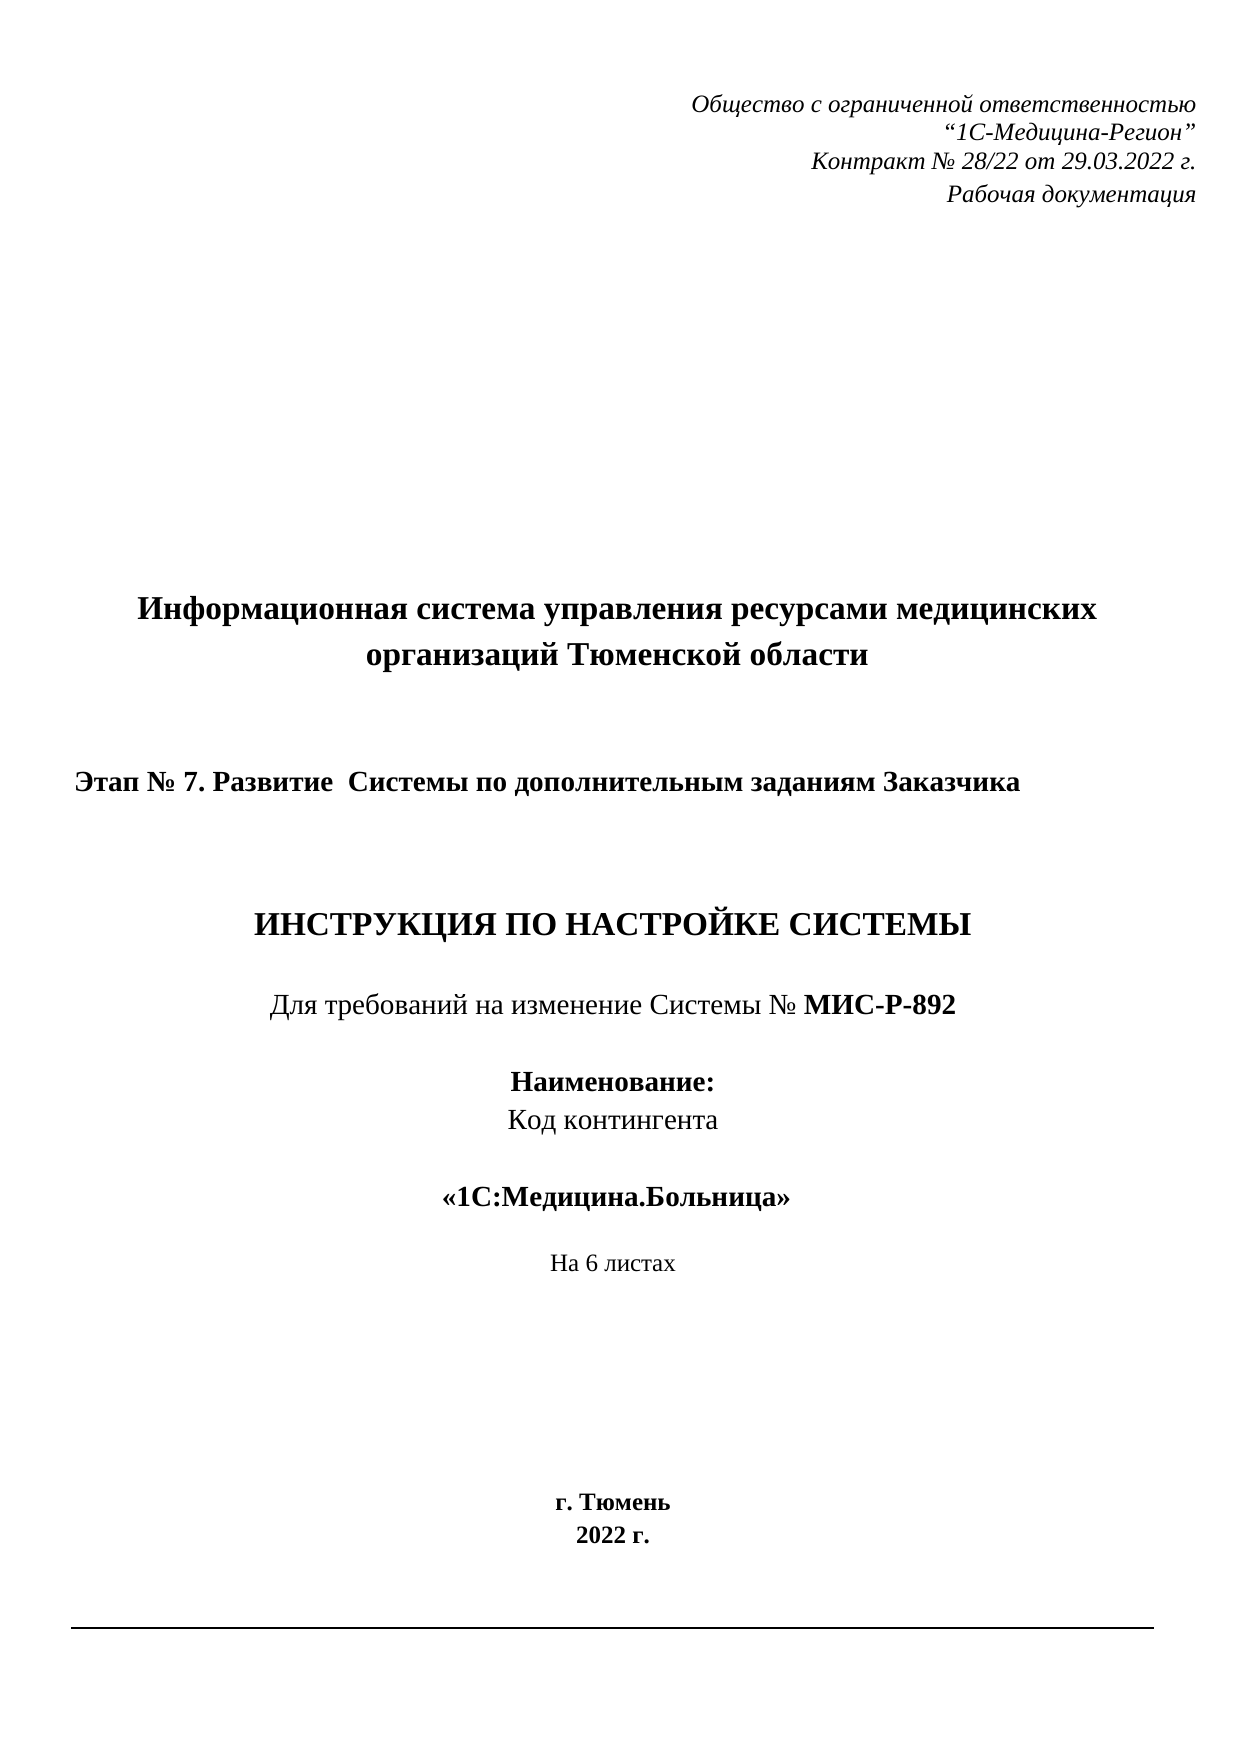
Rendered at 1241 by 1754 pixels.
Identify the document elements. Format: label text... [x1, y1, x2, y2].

text Общество с ограниченной ответственностью [63, 89, 1196, 117]
text Этап № 7. Развитие Системы по дополнительным заданиям Заказчика [74, 764, 1152, 798]
text “1С-Медицина-Регион” [74, 117, 1196, 146]
text г. Тюмень [74, 1487, 1152, 1516]
text Для требований на изменение Системы № МИС-Р-892 [74, 987, 1152, 1020]
text 2022 г. [74, 1521, 1152, 1549]
text ИНСТРУКЦИЯ ПО НАСТРОЙКЕ СИСТЕМЫ [74, 904, 1152, 942]
text Код контингента [74, 1102, 1152, 1136]
text «1С:Медицина.Больница» [74, 1179, 1152, 1213]
text На 6 листах [74, 1248, 1152, 1277]
text Контракт № 28/22 от 29.03.2022 г. [74, 146, 1196, 175]
table_header Информационная система управления ресурсами медицинских организаций Тюменской области [63, 570, 1166, 726]
table_header ООО «1С-Медицина-Регион». Контракт № 28/22 от 29.03.2022 г. на выполнение работ по развитию (модернизации) государственной Информационной системы управления ресурсами медицинских организаций Тюменской области. Этап № 7. Развитие Системы по дополнительным заданиям Заказчика. [71, 1587, 1154, 1627]
text Наименование: [74, 1064, 1152, 1097]
text Рабочая документация [45, 179, 1196, 208]
